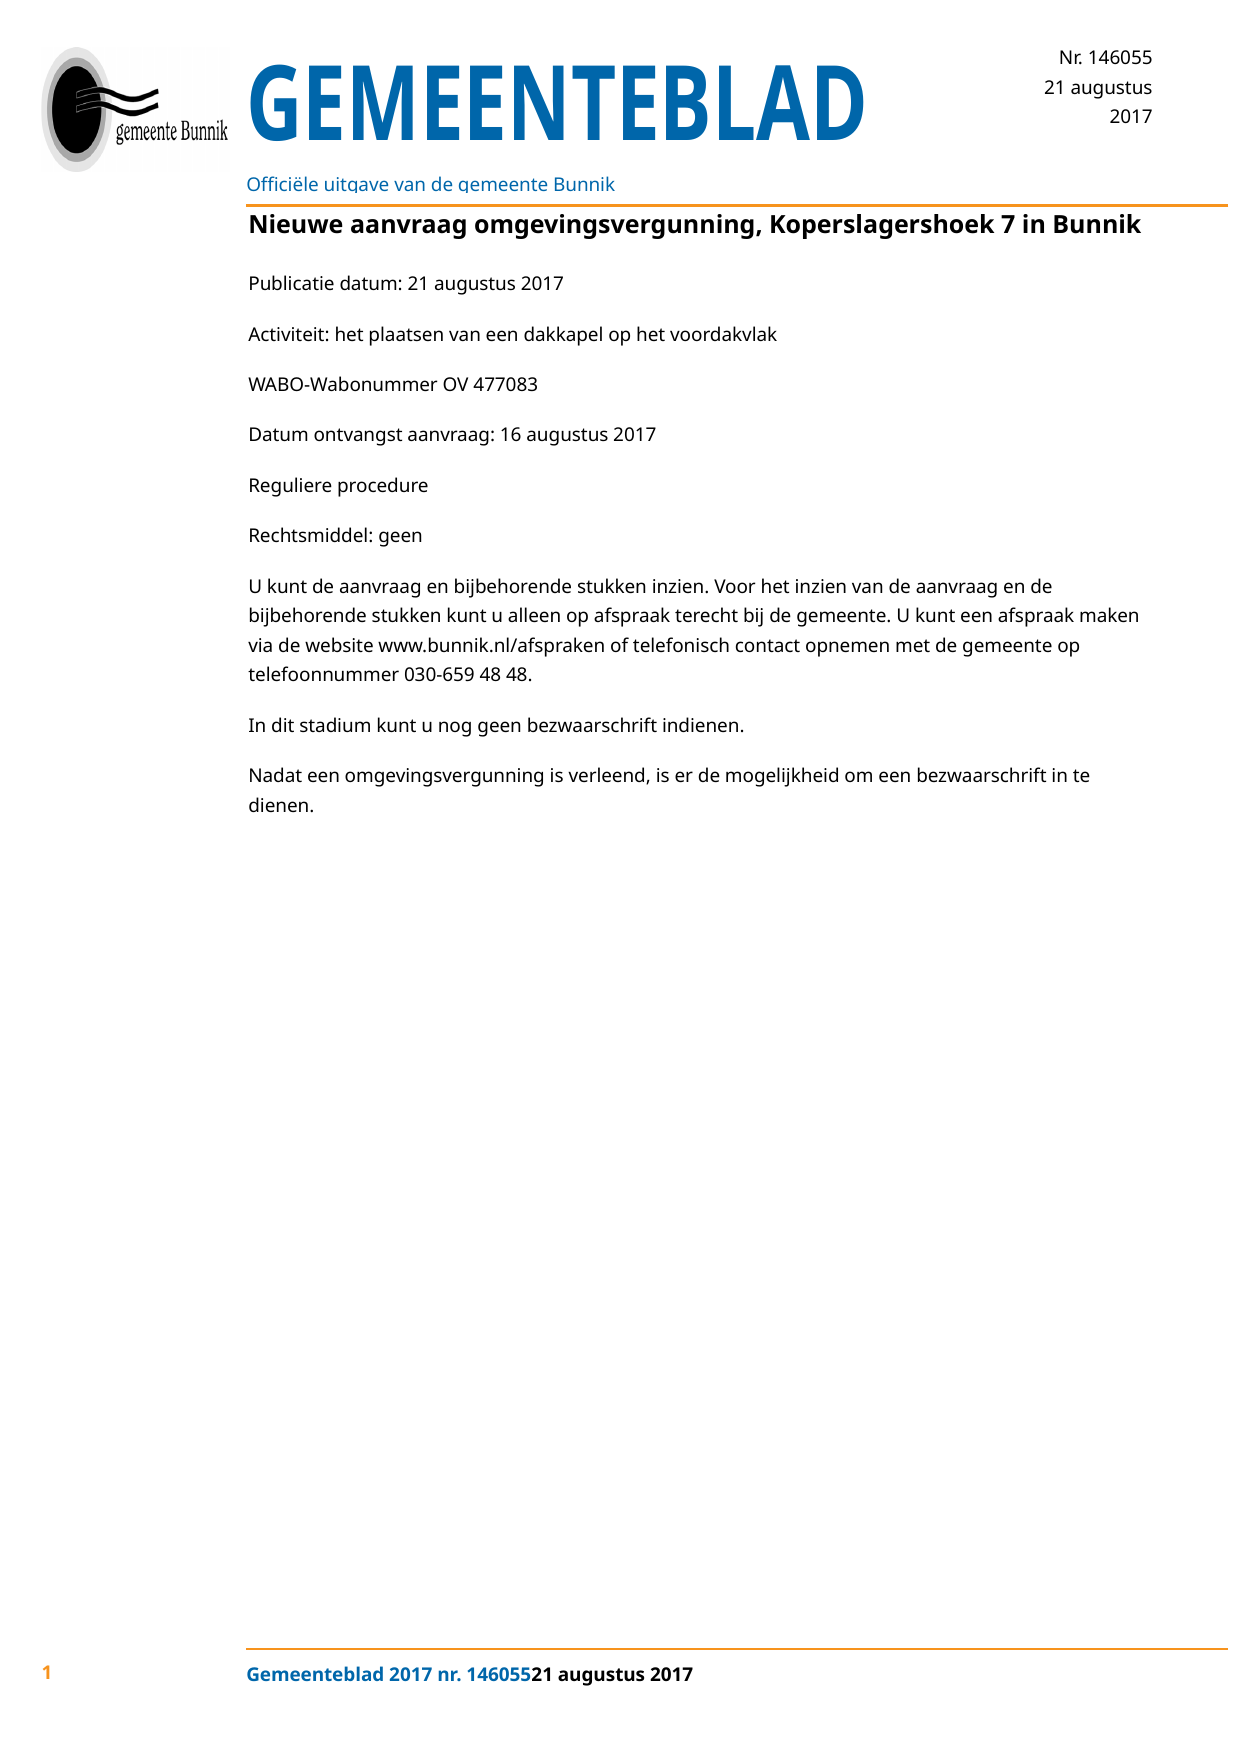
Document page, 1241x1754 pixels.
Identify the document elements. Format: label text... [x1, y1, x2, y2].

picture [41, 47, 231, 172]
text Publicatie datum: 21 augustus 2017 [248, 270, 1152, 296]
text WABO-Wabonummer OV 477083 [248, 371, 1152, 397]
text U kunt de aanvraag en bijbehorende stukken inzien. Voor het inzien van de aanvraag en de bijbehorende stukken kunt u alleen op afspraak terecht bij de gemeente. U kunt een afspraak maken via de website www.bunnik.nl/afspraken of telefonisch contact opnemen met de gemeente op telefoonnummer 030-659 48 48. [248, 573, 1152, 687]
text Reguliere procedure [248, 472, 1152, 498]
text Rechtsmiddel: geen [248, 522, 1152, 548]
text Nadat een omgevingsvergunning is verleend, is er de mogelijkheid om een bezwaarschrift in te dienen. [248, 762, 1152, 818]
text Datum ontvangst aanvraag: 16 augustus 2017 [248, 422, 1152, 447]
text Nieuwe aanvraag omgevingsvergunning, Koperslagershoek 7 in Bunnik [248, 207, 1152, 241]
text Activiteit: het plaatsen van een dakkapel op het voordakvlak [248, 321, 1152, 346]
text In dit stadium kunt u nog geen bezwaarschrift indienen. [248, 712, 1152, 738]
